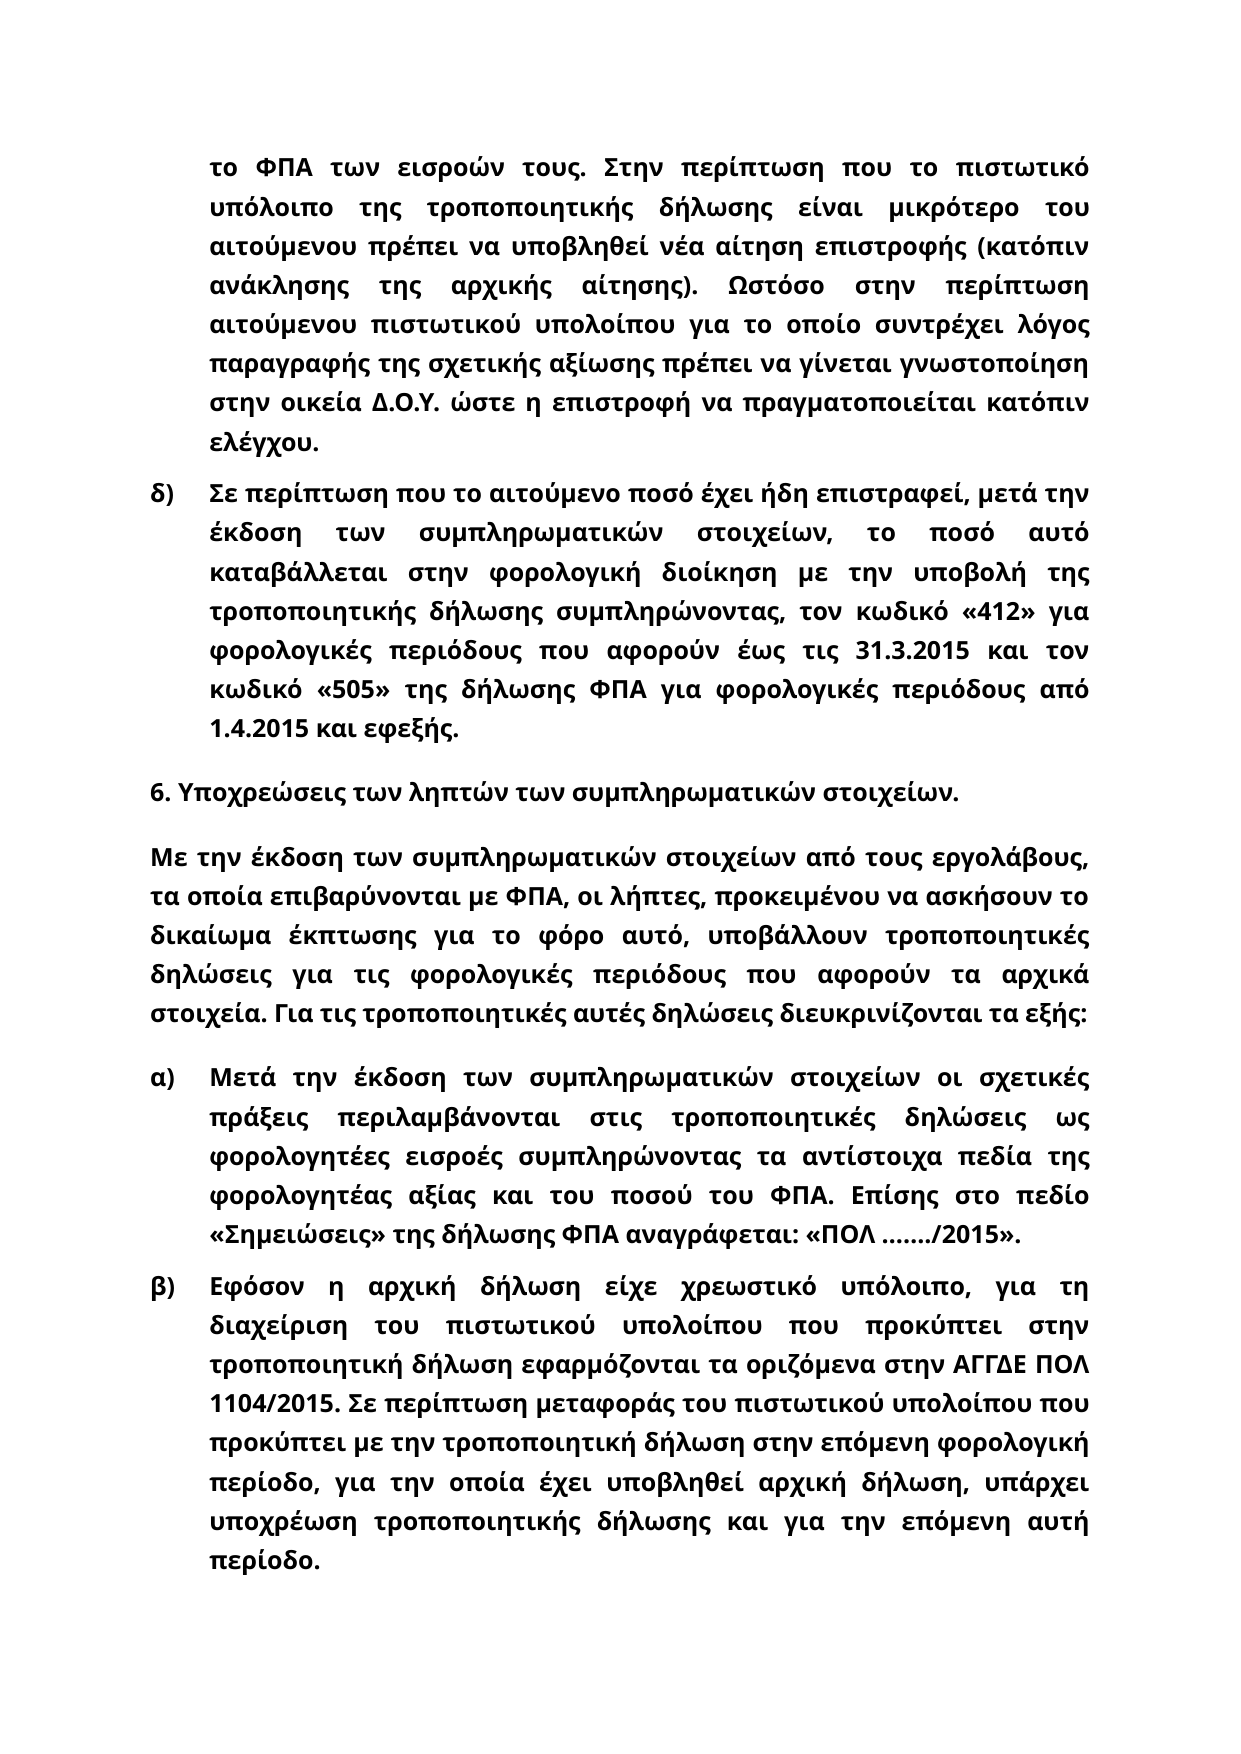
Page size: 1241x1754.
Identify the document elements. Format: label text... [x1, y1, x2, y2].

list δ) Σε περίπτωση που το αιτούμενο ποσό έχει ήδη επιστραφεί, μετά την έκδοση των συμπληρωματικών στοιχείων, το ποσό αυτό καταβάλλεται στην φορολογική διοίκηση με την υποβολή της τροποποιητικής δήλωσης συμπληρώνοντας, τον κωδικό «412» για φορολογικές περιόδους που αφορούν έως τις 31.3.2015 και τον κωδικό «505» της δήλωσης ΦΠΑ για φορολογικές περιόδους από 1.4.2015 και εφεξής. [150, 476, 1090, 745]
list το ΦΠΑ των εισροών τους. Στην περίπτωση που το πιστωτικό υπόλοιπο της τροποποιητικής δήλωσης είναι μικρότερο του αιτούμενου πρέπει να υποβληθεί νέα αίτηση επιστροφής (κατόπιν ανάκλησης της αρχικής αίτησης). Ωστόσο στην περίπτωση αιτούμενου πιστωτικού υπολοίπου για το οποίο συντρέχει λόγος παραγραφής της σχετικής αξίωσης πρέπει να γίνεται γνωστοποίηση στην οικεία Δ.Ο.Υ. ώστε η επιστροφή να πραγματοποιείται κατόπιν ελέγχου. [150, 150, 1090, 458]
list β) Εφόσον η αρχική δήλωση είχε χρεωστικό υπόλοιπο, για τη διαχείριση του πιστωτικού υπολοίπου που προκύπτει στην τροποποιητική δήλωση εφαρμόζονται τα οριζόμενα στην ΑΓΓΔΕ ΠΟΛ 1104/2015. Σε περίπτωση μεταφοράς του πιστωτικού υπολοίπου που προκύπτει με την τροποποιητική δήλωση στην επόμενη φορολογική περίοδο, για την οποία έχει υποβληθεί αρχική δήλωση, υπάρχει υποχρέωση τροποποιητικής δήλωσης και για την επόμενη αυτή περίοδο. [150, 1268, 1090, 1577]
list α) Mετά την έκδοση των συμπληρωματικών στοιχείων οι σχετικές πράξεις περιλαμβάνονται στις τροποποιητικές δηλώσεις ως φορολογητέες εισροές συμπληρώνοντας τα αντίστοιχα πεδία της φορολογητέας αξίας και του ποσού του ΦΠΑ. Επίσης στο πεδίο «Σημειώσεις» της δήλωσης ΦΠΑ αναγράφεται: «ΠΟΛ ……./2015». [150, 1060, 1090, 1251]
text 6. Υποχρεώσεις των ληπτών των συμπληρωματικών στοιχείων. [150, 775, 1090, 809]
text Με την έκδοση των συμπληρωματικών στοιχείων από τους εργολάβους, τα οποία επιβαρύνονται με ΦΠΑ, οι λήπτες, προκειμένου να ασκήσουν το δικαίωμα έκπτωσης για το φόρο αυτό, υποβάλλουν τροποποιητικές δηλώσεις για τις φορολογικές περιόδους που αφορούν τα αρχικά στοιχεία. Για τις τροποποιητικές αυτές δηλώσεις διευκρινίζονται τα εξής: [150, 839, 1090, 1030]
